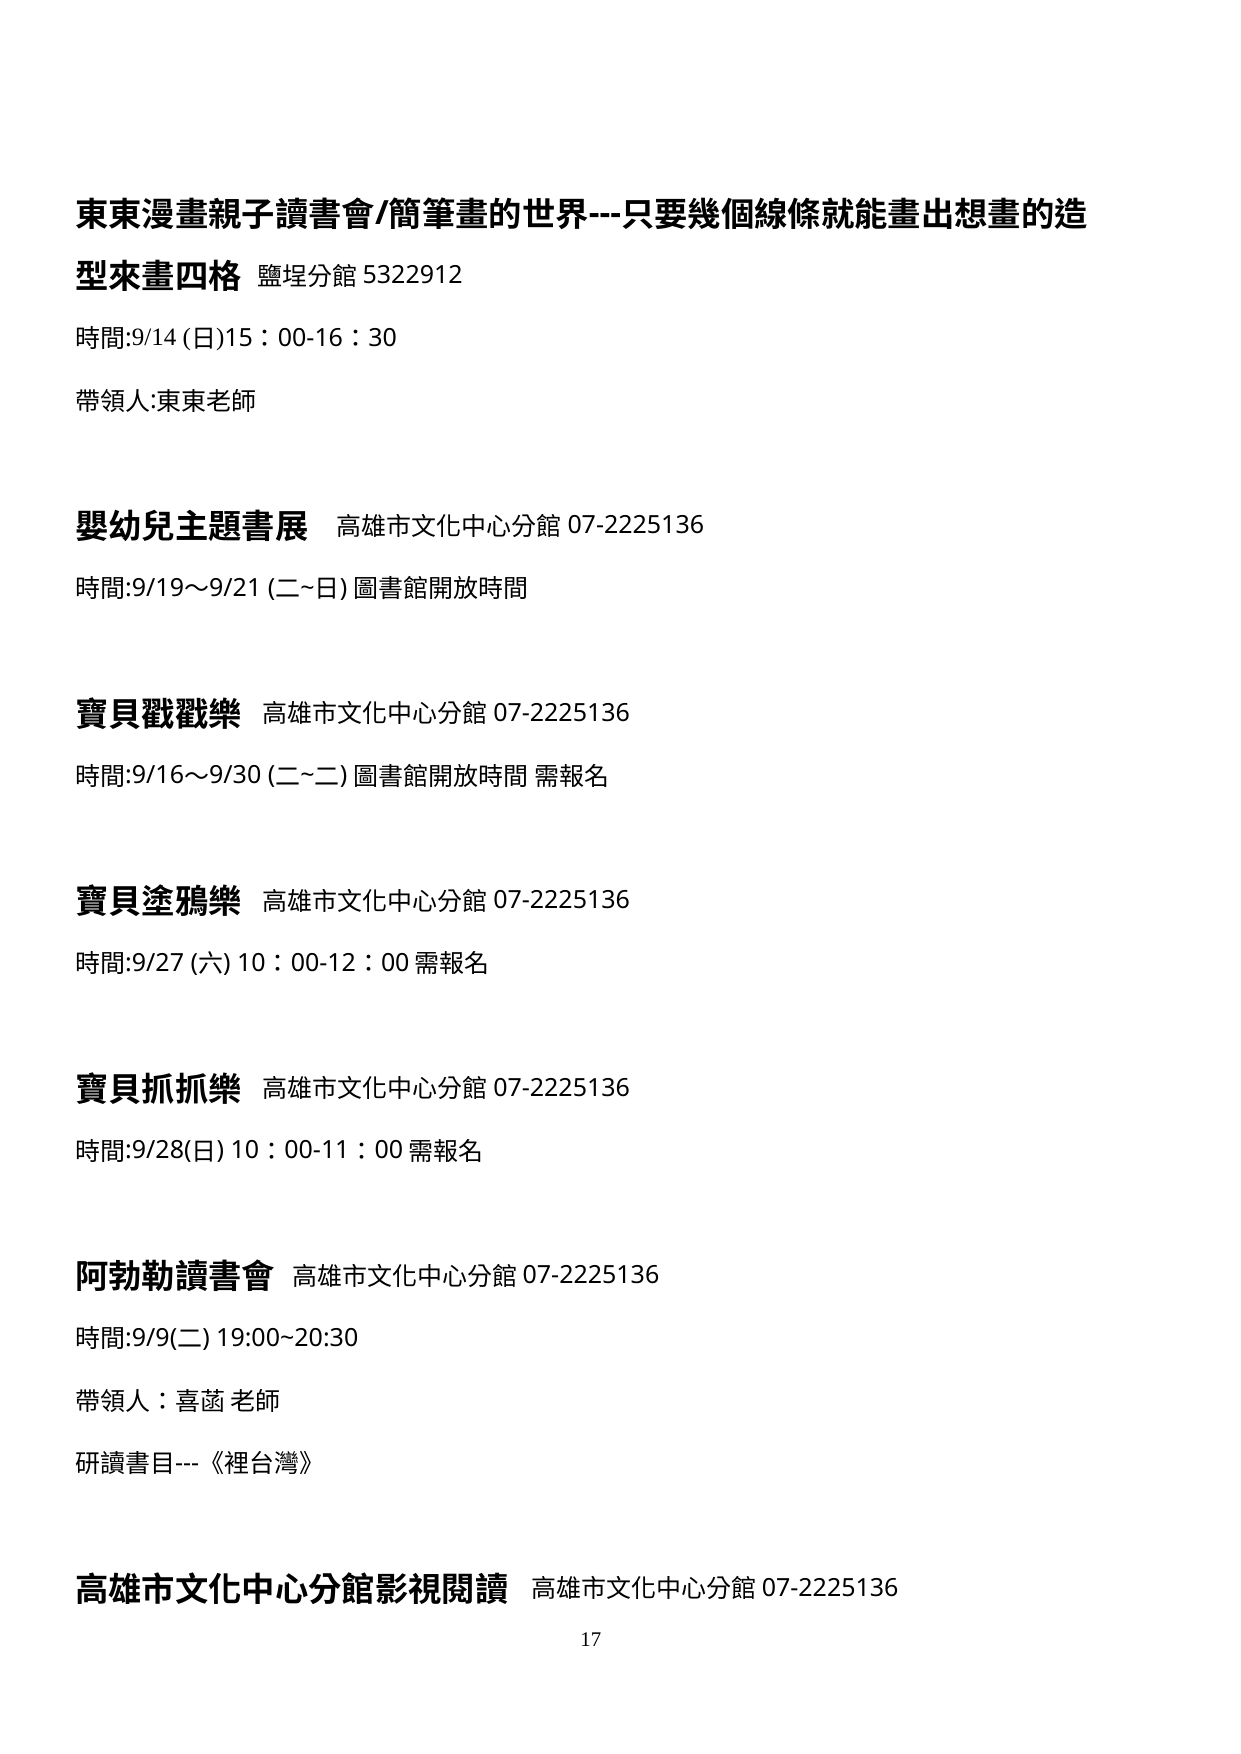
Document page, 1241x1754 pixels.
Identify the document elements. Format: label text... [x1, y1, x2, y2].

text 時間:9/9(二) 19:00~20:30 [75, 1295, 1106, 1358]
text 寶貝戳戳樂 高雄市文化中心分館 07-2225136 [75, 670, 1106, 733]
text 寶貝抓抓樂 高雄市文化中心分館 07-2225136 [75, 1045, 1106, 1108]
text 時間:9/19～9/21 (二~日) 圖書館開放時間 [75, 545, 1106, 608]
text 阿勃勒讀書會 高雄市文化中心分館 07-2225136 [75, 1233, 1106, 1295]
text 東東漫畫親子讀書會/簡筆畫的世界---只要幾個線條就能畫出想畫的造型來畫四格 鹽埕分館 5322912 [75, 170, 1106, 295]
text 高雄市文化中心分館影視閱讀 高雄市文化中心分館 07-2225136 [75, 1545, 1106, 1608]
text 帶領人：喜菡 老師 [75, 1358, 1106, 1420]
text 時間:9/28(日) 10：00-11：00需報名 [75, 1108, 1106, 1170]
text 時間:9/14 (日)15：00-16：30 [75, 295, 1106, 358]
text 寶貝塗鴉樂 高雄市文化中心分館 07-2225136 [75, 858, 1106, 920]
text 時間:9/16～9/30 (二~二) 圖書館開放時間 需報名 [75, 733, 1106, 795]
text 研讀書目---《裡台灣》 [75, 1420, 1106, 1483]
text 時間:9/27 (六) 10：00-12：00需報名 [75, 920, 1106, 983]
text 嬰幼兒主題書展 高雄市文化中心分館 07-2225136 [75, 483, 1106, 545]
text 帶領人:東東老師 [75, 358, 1106, 420]
